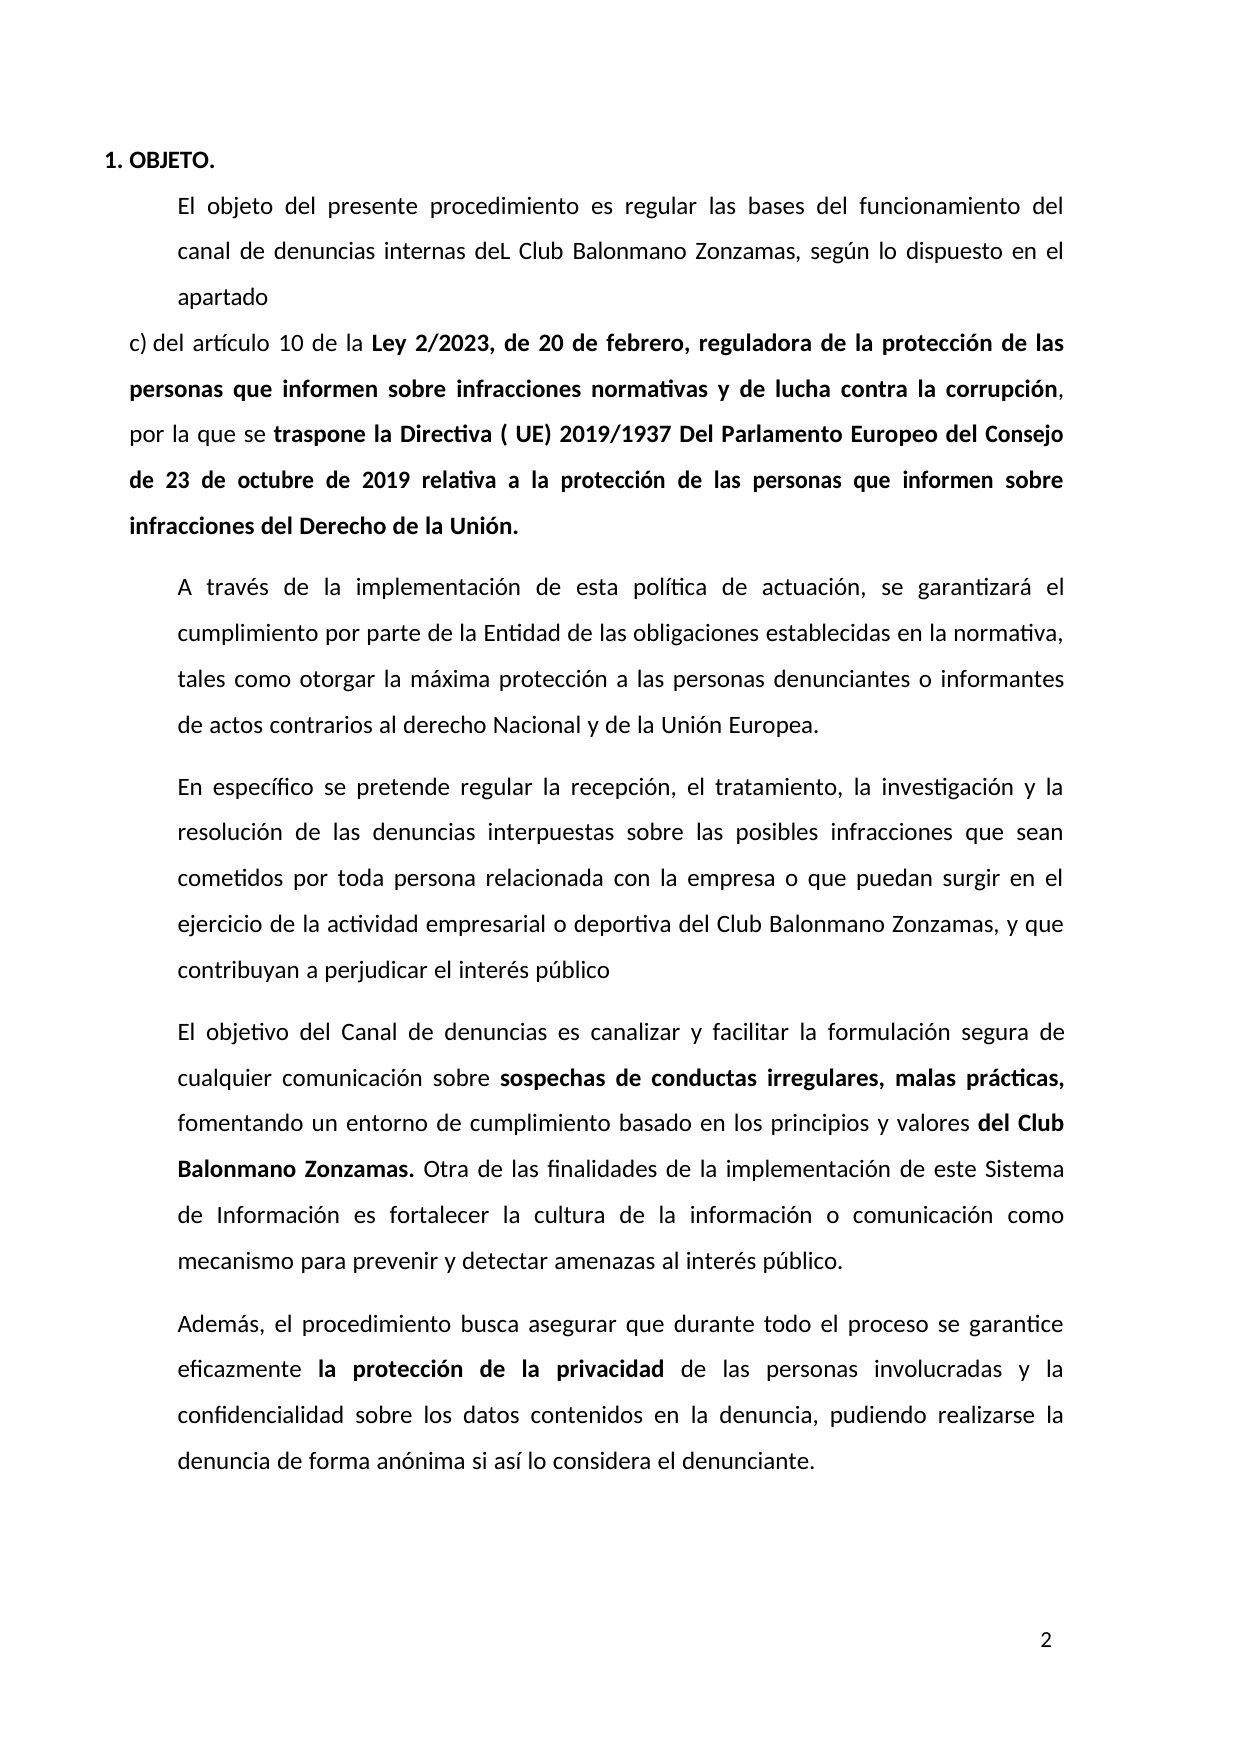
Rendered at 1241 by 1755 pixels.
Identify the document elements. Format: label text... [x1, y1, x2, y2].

text A través de la implementación de esta política de actuación, se garantizará el cumplimiento por parte de la Entidad de las obligaciones establecidas en la normativa, tales como otorgar la máxima protección a las personas denunciantes o informantes de actos contrarios al derecho Nacional y de la Unión Europea. [177, 572, 1064, 739]
text El objetivo del Canal de denuncias es canalizar y facilitar la formulación segura de cualquier comunicación sobre sospechas de conductas irregulares, malas prácticas, fomentando un entorno de cumplimiento basado en los principios y valores del Club Balonmano Zonzamas. Otra de las finalidades de la implementación de este Sistema de Información es fortalecer la cultura de la información o comunicación como mecanismo para prevenir y detectar amenazas al interés público. [177, 1016, 1065, 1275]
list del artículo 10 de la Ley 2/2023, de 20 de febrero, reguladora de la protección de las personas que informen sobre infracciones normativas y de lucha contra la corrupción, por la que se traspone la Directiva ( UE) 2019/1937 Del Parlamento Europeo del Consejo de 23 de octubre de 2019 relativa a la protección de las personas que informen sobre infracciones del Derecho de la Unión. [129, 327, 1064, 540]
text El objeto del presente procedimiento es regular las bases del funcionamiento del canal de denuncias internas deL Club Balonmano Zonzamas, según lo dispuesto en el apartado [177, 190, 1064, 312]
list OBJETO. [104, 144, 1134, 174]
text En específico se pretende regular la recepción, el tratamiento, la investigación y la resolución de las denuncias interpuestas sobre las posibles infracciones que sean cometidos por toda persona relacionada con la empresa o que puedan surgir en el ejercicio de la actividad empresarial o deportiva del Club Balonmano Zonzamas, y que contribuyan a perjudicar el interés público [177, 771, 1064, 984]
text Además, el procedimiento busca asegurar que durante todo el proceso se garantice eficazmente la protección de la privacidad de las personas involucradas y la confidencialidad sobre los datos contenidos en la denuncia, pudiendo realizarse la denuncia de forma anónima si así lo considera el denunciante. [177, 1308, 1064, 1476]
